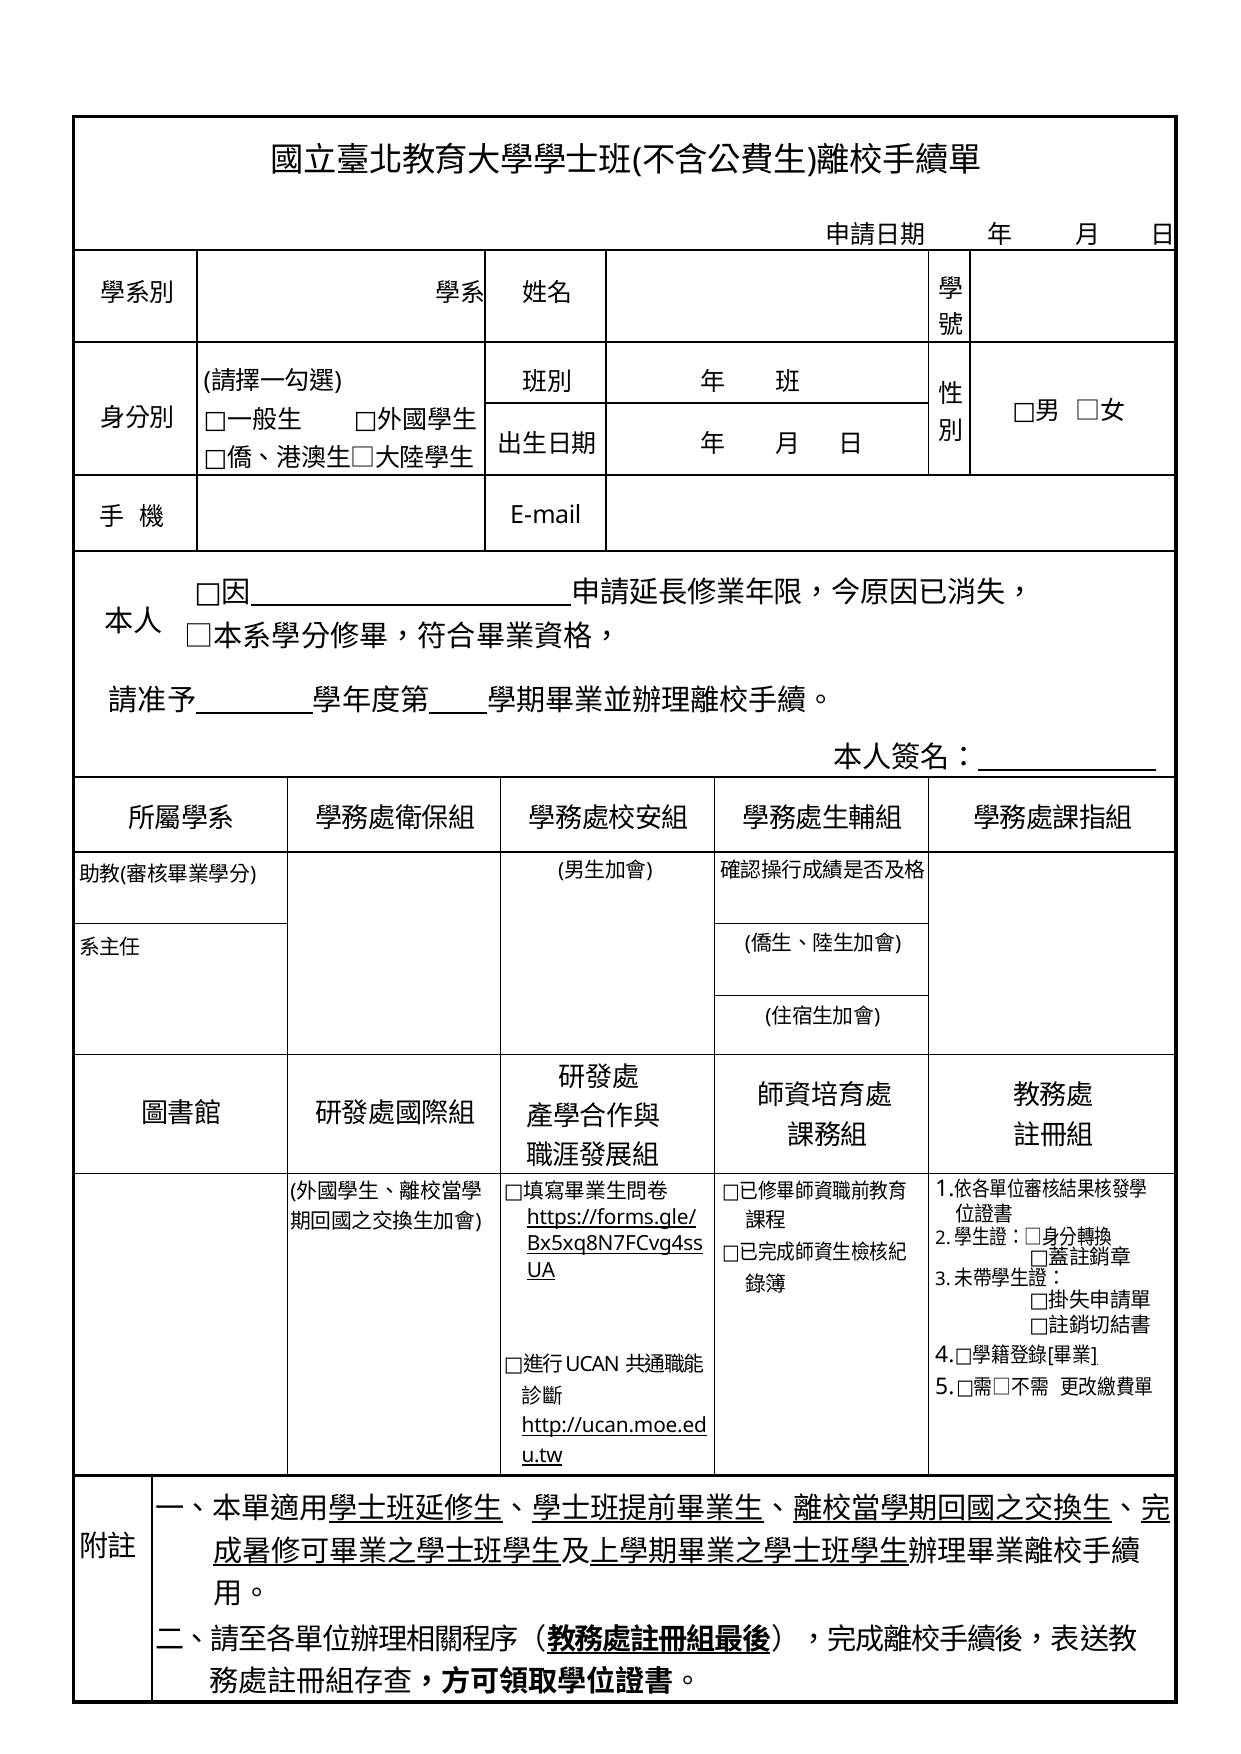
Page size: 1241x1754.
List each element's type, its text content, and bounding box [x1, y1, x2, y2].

table_cell 學務處生輔組 [715, 778, 928, 851]
table_cell [607, 251, 928, 341]
table_cell 研發處 產學合作與職涯發展組 [501, 1055, 714, 1172]
table_cell □已修畢師資職前教育課程 □已完成師資生檢核紀錄簿 [715, 1174, 928, 1474]
table_cell □填寫畢業生問卷 https://forms.gle/ Bx5xq8N7FCvg4ssUA □進行 UCAN 共通職能診斷 http://ucan.moe.ed u.tw [501, 1174, 714, 1474]
table_cell (住宿生加會) [715, 996, 928, 1053]
table_cell [288, 853, 500, 1053]
table_cell [929, 853, 1174, 1053]
table_cell 學號 [929, 251, 969, 341]
table_cell 學務處校安組 [501, 778, 714, 851]
table_cell 附註 [75, 1477, 151, 1700]
table_cell 學系 [198, 251, 484, 341]
table_cell 學系別 [75, 251, 196, 341]
table_cell (請擇一勾選) □一般生 □外國學生 □僑、港澳生□大陸學生 [198, 343, 484, 474]
table_cell □男 □女 [971, 343, 1174, 474]
table_cell [607, 476, 1174, 550]
table_cell 依各單位審核結果核發學位證書 學生證：□身分轉換 □蓋註銷章 未帶學生證： □掛失申請單 □註銷切結書 □學籍登錄[畢業] □需□不需 更改繳費單 [929, 1174, 1174, 1474]
table_cell [971, 251, 1174, 341]
table_cell 一、本單適用學士班延修生、學士班提前畢業生、離校當學期回國之交換生、完 成暑修可畢業之學士班學生及上學期畢業之學士班學生辦理畢業離校手續用。 二、請至各單位辦理相關程序（教務處註冊組最後），完成離校手續後，表送教務處註冊組存查，方可領取學位證書。 [153, 1477, 1174, 1700]
table_cell 所屬學系 [75, 778, 287, 851]
table_cell 學務處衛保組 [288, 778, 500, 851]
table_cell 手 機 [75, 476, 196, 550]
table_header 國立臺北教育大學學士班(不含公費生)離校手續單 申請日期 年 月 日 [75, 118, 1174, 249]
table_cell 身分別 [75, 343, 196, 474]
table_cell 教務處 註冊組 [929, 1055, 1174, 1172]
table_cell 姓名 [486, 251, 605, 341]
table_cell 年 班 [607, 343, 928, 402]
table_cell (男生加會) [501, 853, 714, 1053]
table_cell 圖書館 [75, 1055, 287, 1172]
table_cell 師資培育處課務組 [715, 1055, 928, 1172]
table_cell 研發處國際組 [288, 1055, 500, 1172]
table_cell □因 申請延長修業年限，今原因已消失，本人 □本系學分修畢，符合畢業資格， 請准予 學年度第 學期畢業並辦理離校手續。 本人簽名： [75, 552, 1174, 776]
table_cell (外國學生、離校當學期回國之交換生加會) [288, 1174, 500, 1474]
table_cell 年 月 日 [607, 404, 928, 474]
table_cell 出生日期 [486, 404, 605, 474]
table_cell (僑生、陸生加會) [715, 924, 928, 995]
table_cell [75, 1174, 287, 1474]
table_cell 確認操行成績是否及格 [715, 853, 928, 923]
table_cell 助教(審核畢業學分) [75, 853, 287, 923]
table_cell E-mail [486, 476, 605, 550]
table_cell 性別 [929, 343, 969, 474]
table_cell 學務處課指組 [929, 778, 1174, 851]
table_cell 系主任 [75, 924, 287, 1053]
table_cell [198, 476, 484, 550]
table_cell 班別 [486, 343, 605, 402]
